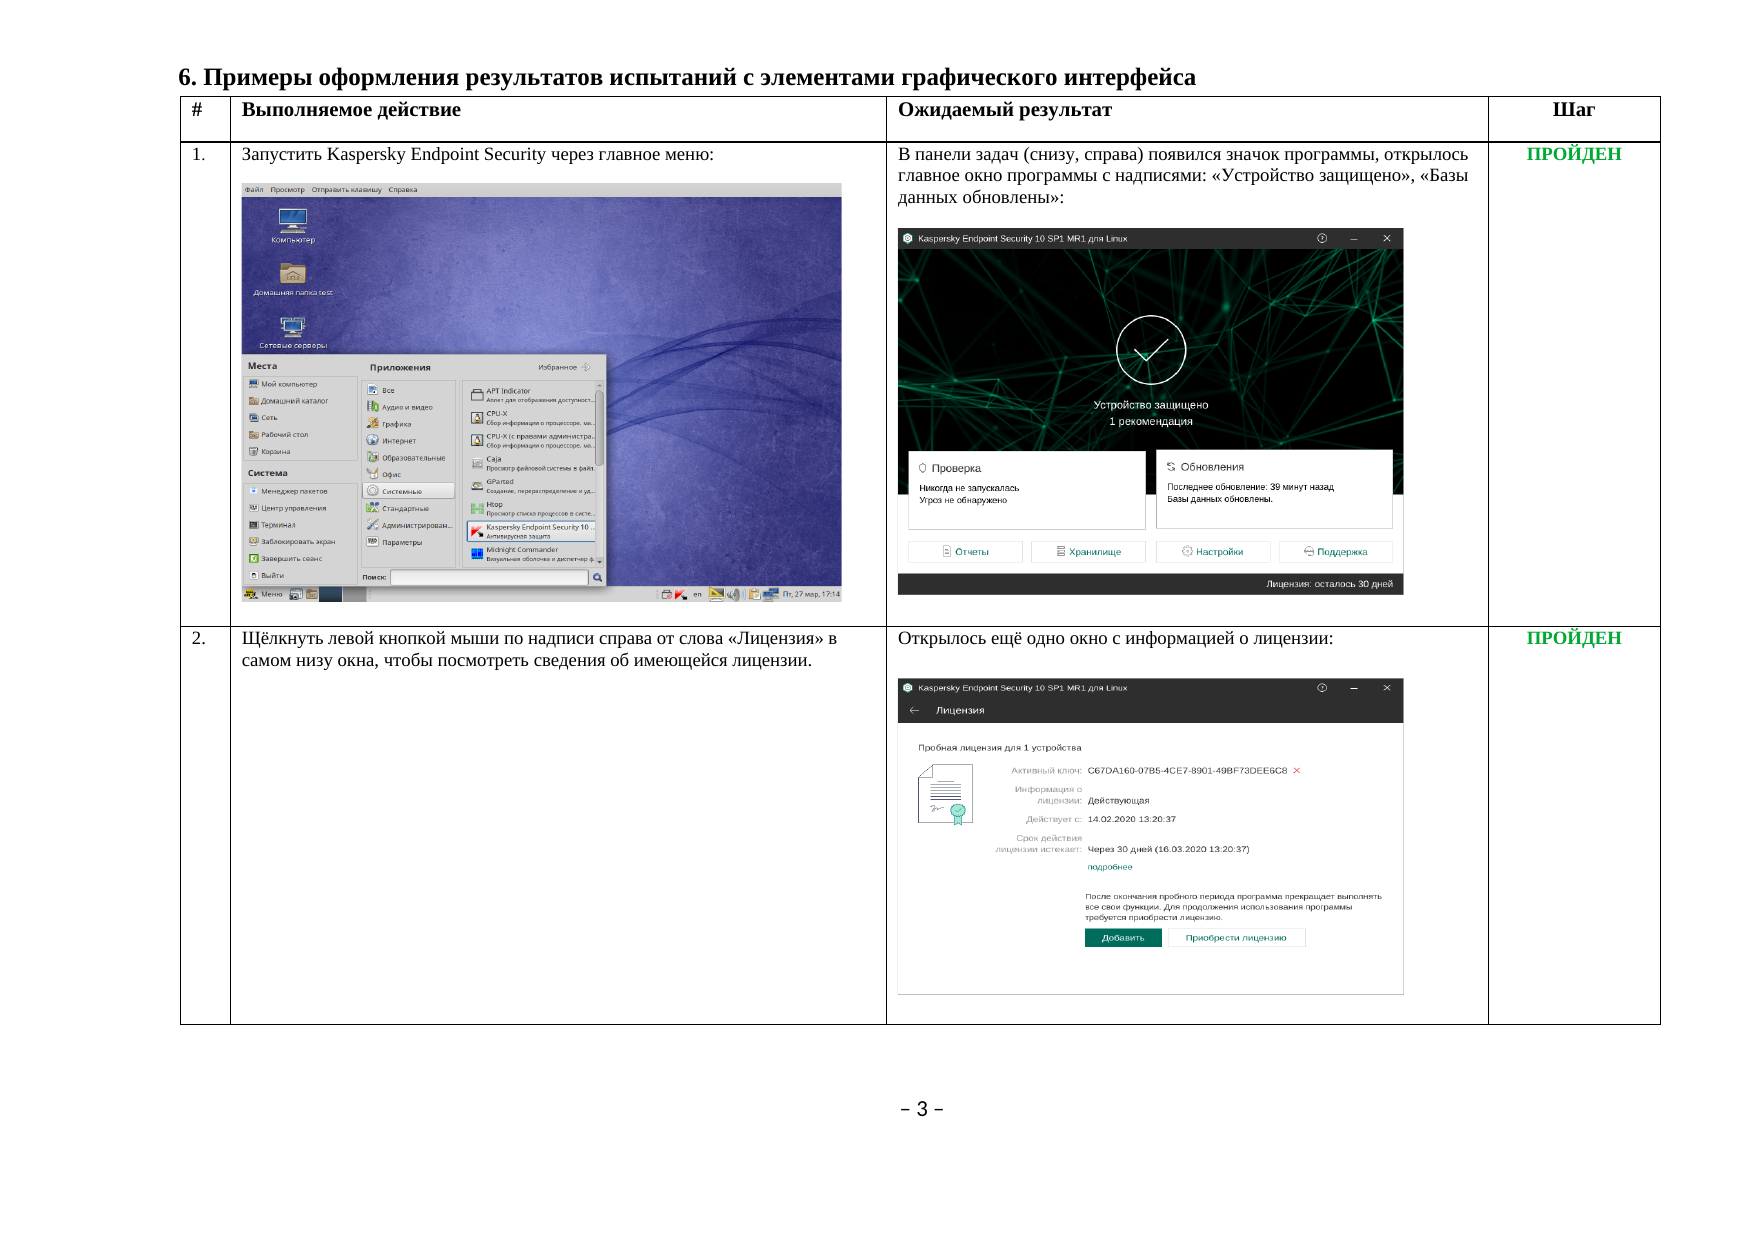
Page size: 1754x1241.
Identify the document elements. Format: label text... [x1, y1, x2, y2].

table_cell Открылось ещё одно окно с информацией о лицензии: [887, 627, 1488, 1024]
picture [897, 678, 1404, 995]
table_cell ПРОЙДЕН [1489, 143, 1660, 626]
table_header Выполняемое действие [231, 97, 886, 141]
text 6. Примеры оформления результатов испытаний с элементами графического интерфейса [178, 62, 1665, 91]
table_cell Щёлкнуть левой кнопкой мыши по надписи справа от слова «Лицензия» в самом низу окна, чтобы посмотреть сведения об имеющейся лицензии. [231, 627, 886, 1024]
table_header Ожидаемый результат [887, 97, 1488, 141]
table_cell Запустить Kaspersky Endpoint Security через главное меню: [231, 143, 886, 626]
picture [897, 228, 1404, 595]
picture [241, 183, 842, 602]
table_cell ПРОЙДЕН [1489, 627, 1660, 1024]
table_header # [181, 97, 230, 141]
table_header Шаг [1489, 97, 1660, 141]
table_cell 2. [181, 627, 230, 1024]
table_cell 1. [181, 143, 230, 626]
table_cell В панели задач (снизу, справа) появился значок программы, открылось главное окно программы с надписями: «Устройство защищено», «Базы данных обновлены»: [887, 143, 1488, 626]
